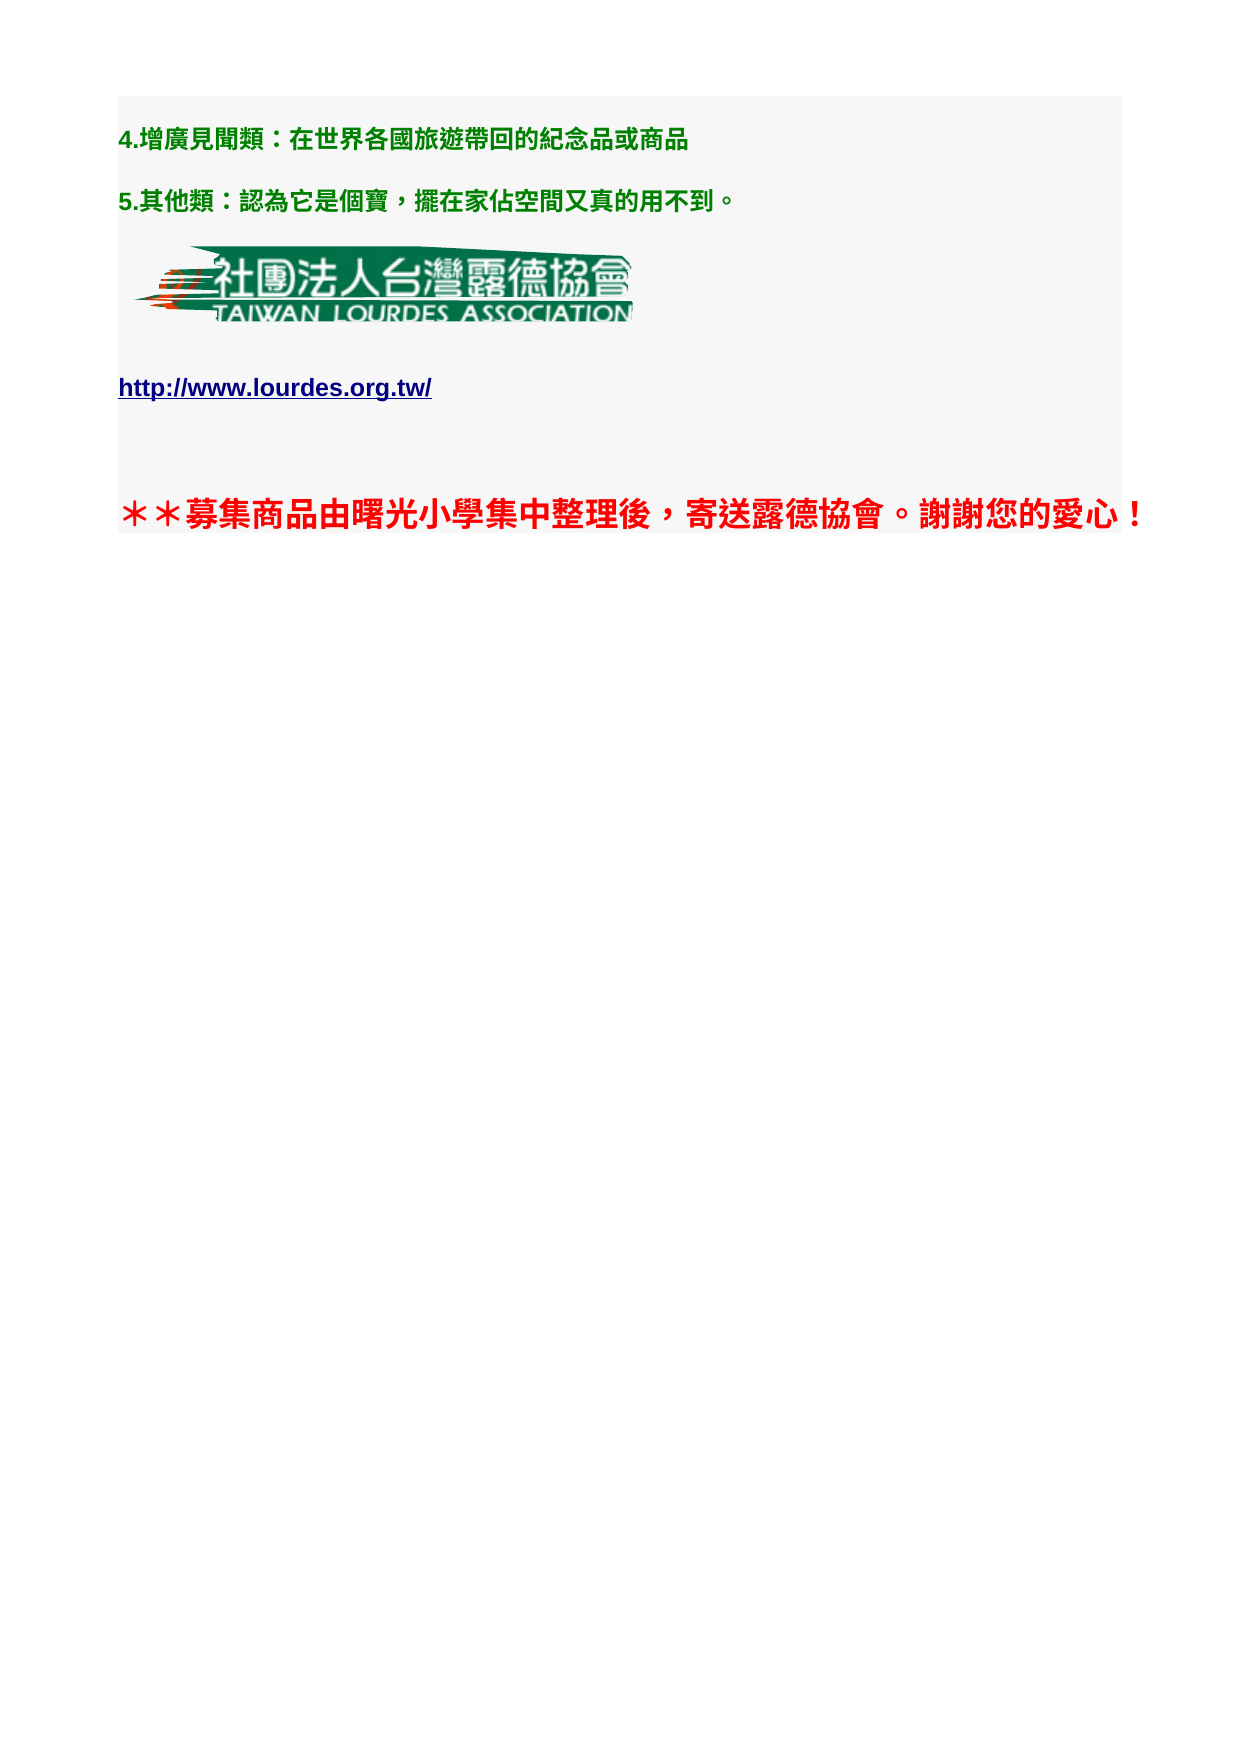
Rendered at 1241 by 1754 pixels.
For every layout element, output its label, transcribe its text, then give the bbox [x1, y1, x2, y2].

text 5.其他類：認為它是個寶，擺在家佔空間又真的用不到。 [118, 158, 1122, 221]
text 4.增廣見聞類：在世界各國旅遊帶回的紀念品或商品 [118, 96, 1122, 158]
text http://www.lourdes.org.tw/ [118, 346, 1122, 408]
text ＊＊募集商品由曙光小學集中整理後，寄送露德協會。謝謝您的愛心！ [118, 471, 1122, 533]
